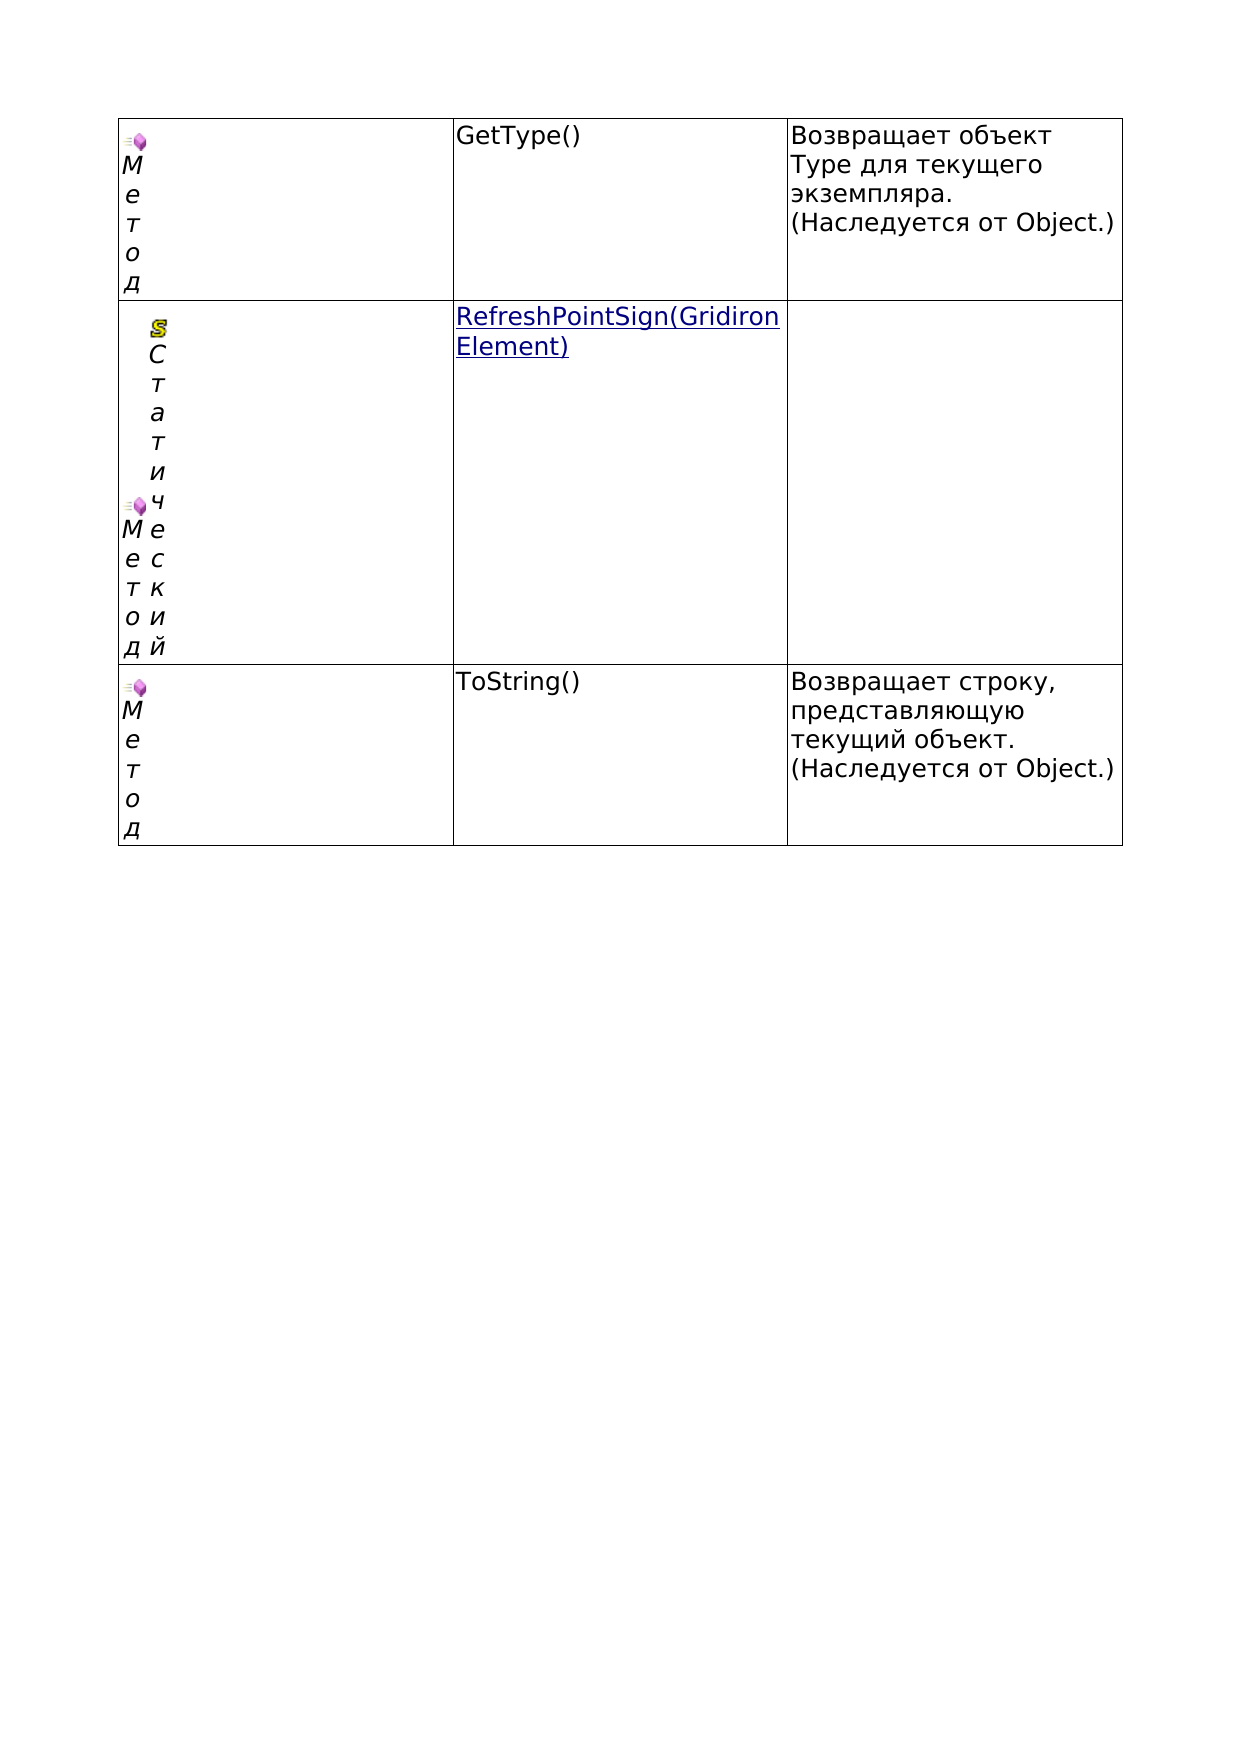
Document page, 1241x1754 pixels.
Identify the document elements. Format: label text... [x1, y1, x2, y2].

picture [146, 315, 172, 341]
table_cell GetType() [454, 119, 787, 299]
picture [121, 679, 147, 697]
table_cell [788, 301, 1122, 664]
table_cell [119, 301, 453, 664]
picture [121, 133, 147, 151]
table_cell Возвращает объект Type для текущего экземпляра. (Наследуется от Object.) [788, 119, 1122, 299]
table_cell RefreshPointSign(GridironElement) [454, 301, 787, 664]
table_cell [119, 665, 453, 845]
table_cell Возвращает строку, представляющую текущий объект. (Наследуется от Object.) [788, 665, 1122, 845]
table_cell [119, 119, 453, 299]
picture [121, 497, 146, 516]
table_cell ToString() [454, 665, 787, 845]
